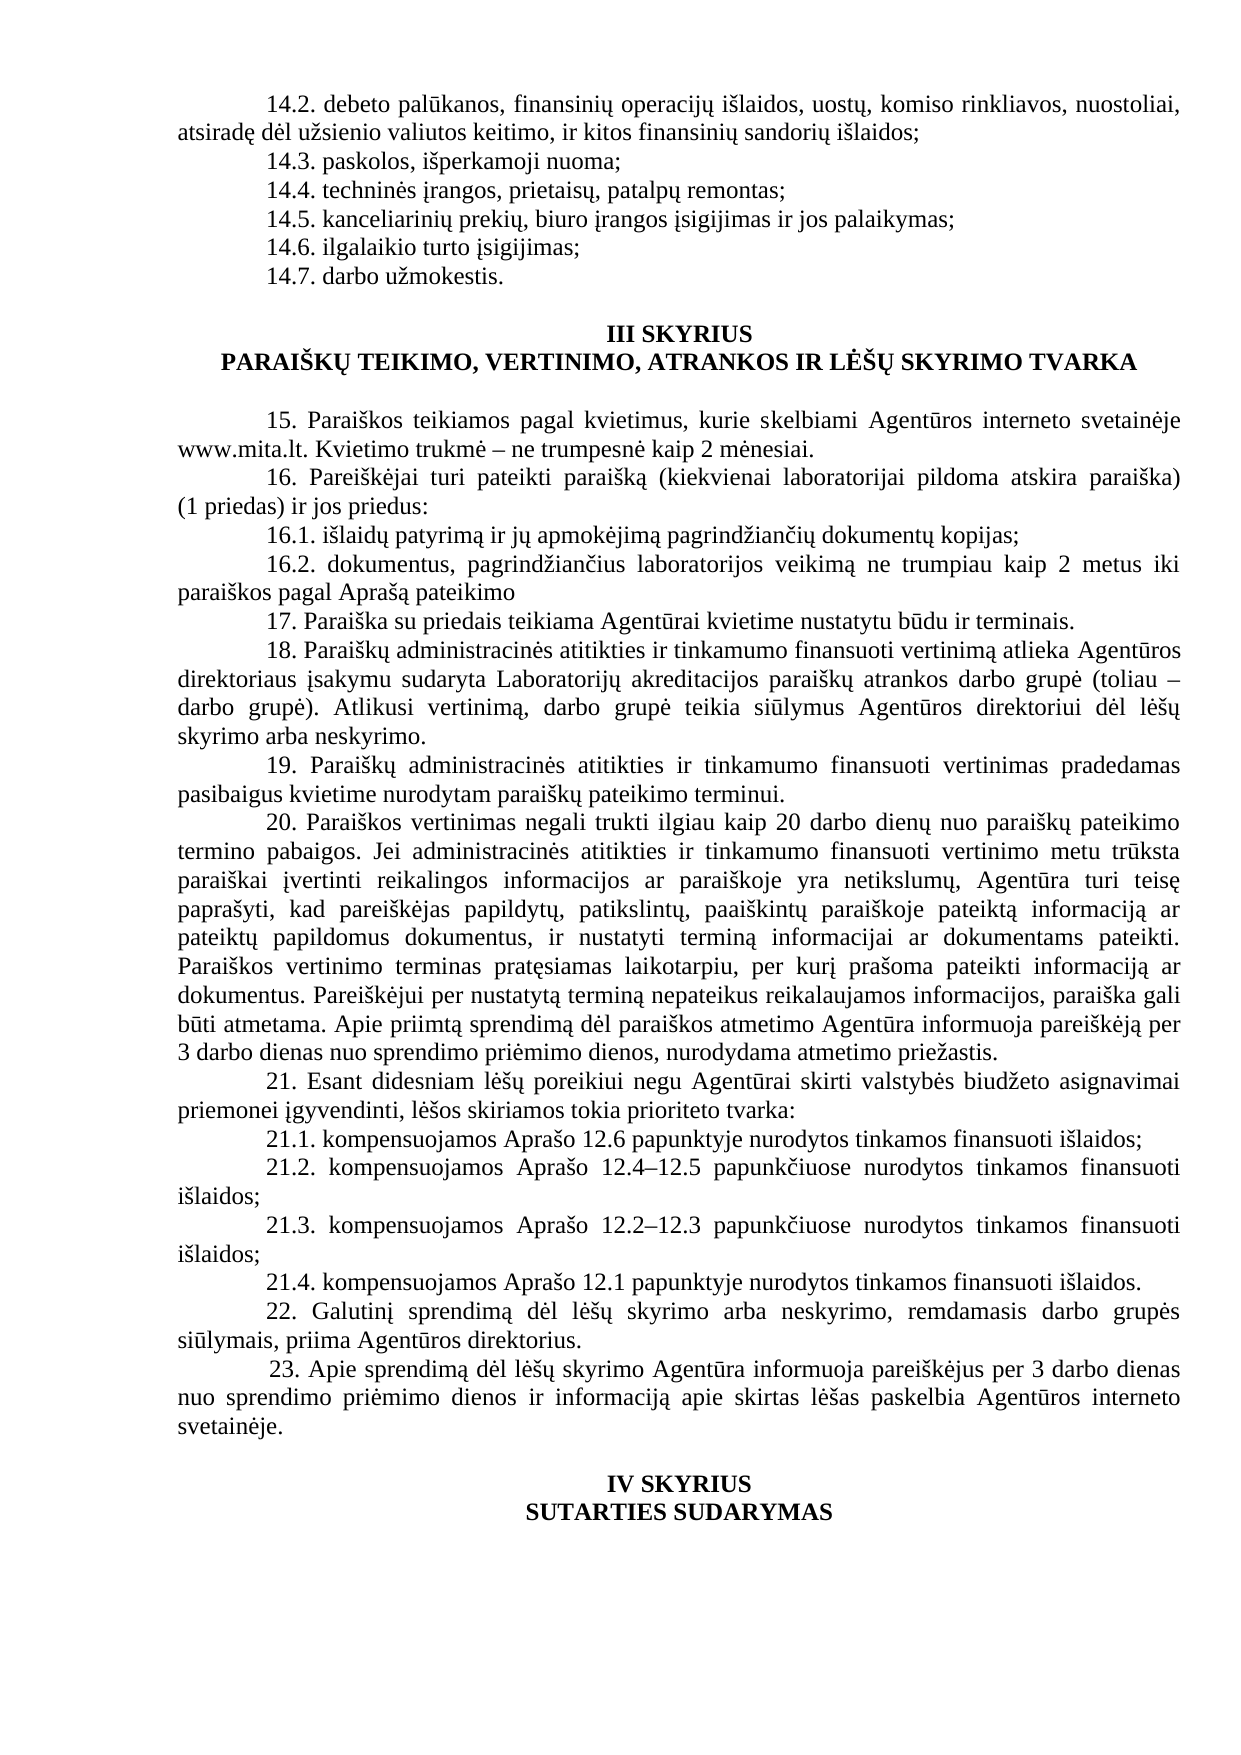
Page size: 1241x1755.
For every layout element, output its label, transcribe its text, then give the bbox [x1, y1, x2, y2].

text 14.7. darbo užmokestis. [177, 261, 1181, 290]
text 23. Apie sprendimą dėl lėšų skyrimo Agentūra informuoja pareiškėjus per 3 darbo dienas nuo sprendimo priėmimo dienos ir informaciją apie skirtas lėšas paskelbia Agentūros interneto svetainėje. [177, 1354, 1181, 1440]
text 21.1. kompensuojamos Aprašo 12.6 papunktyje nurodytos tinkamos finansuoti išlaidos; [177, 1124, 1181, 1152]
text 21.4. kompensuojamos Aprašo 12.1 papunktyje nurodytos tinkamos finansuoti išlaidos. [177, 1267, 1181, 1296]
text III SKYRIUS [177, 319, 1181, 347]
text 21.2. kompensuojamos Aprašo 12.4–12.5 papunkčiuose nurodytos tinkamos finansuoti išlaidos; [177, 1152, 1181, 1210]
text 14.4. techninės įrangos, prietaisų, patalpų remontas; [177, 175, 1181, 204]
text 20. Paraiškos vertinimas negali trukti ilgiau kaip 20 darbo dienų nuo paraiškų pateikimo termino pabaigos. Jei administracinės atitikties ir tinkamumo finansuoti vertinimo metu trūksta paraiškai įvertinti reikalingos informacijos ar paraiškoje yra netikslumų, Agentūra turi teisę paprašyti, kad pareiškėjas papildytų, patikslintų, paaiškintų paraiškoje pateiktą informaciją ar pateiktų papildomus dokumentus, ir nustatyti terminą informacijai ar dokumentams pateikti. Paraiškos vertinimo terminas pratęsiamas laikotarpiu, per kurį prašoma pateikti informaciją ar dokumentus. Pareiškėjui per nustatytą terminą nepateikus reikalaujamos informacijos, paraiška gali būti atmetama. Apie priimtą sprendimą dėl paraiškos atmetimo Agentūra informuoja pareiškėją per 3 darbo dienas nuo sprendimo priėmimo dienos, nurodydama atmetimo priežastis. [177, 807, 1181, 1066]
text 16. Pareiškėjai turi pateikti paraišką (kiekvienai laboratorijai pildoma atskira paraiška) (1 priedas) ir jos priedus: [177, 462, 1181, 520]
text IV SKYRIUS [177, 1469, 1181, 1497]
text 19. Paraiškų administracinės atitikties ir tinkamumo finansuoti vertinimas pradedamas pasibaigus kvietime nurodytam paraiškų pateikimo terminui. [177, 750, 1181, 807]
text 14.6. ilgalaikio turto įsigijimas; [177, 232, 1181, 261]
text SUTARTIES SUDARYMAS [177, 1497, 1181, 1526]
text 18. Paraiškų administracinės atitikties ir tinkamumo finansuoti vertinimą atlieka Agentūros direktoriaus įsakymu sudaryta Laboratorijų akreditacijos paraiškų atrankos darbo grupė (toliau – darbo grupė). Atlikusi vertinimą, darbo grupė teikia siūlymus Agentūros direktoriui dėl lėšų skyrimo arba neskyrimo. [177, 635, 1181, 750]
text 14.3. paskolos, išperkamoji nuoma; [177, 146, 1181, 175]
text 16.1. išlaidų patyrimą ir jų apmokėjimą pagrindžiančių dokumentų kopijas; [177, 520, 1181, 549]
text 14.2. debeto palūkanos, finansinių operacijų išlaidos, uostų, komiso rinkliavos, nuostoliai, atsiradę dėl užsienio valiutos keitimo, ir kitos finansinių sandorių išlaidos; [177, 89, 1181, 146]
text 17. Paraiška su priedais teikiama Agentūrai kvietime nustatytu būdu ir terminais. [177, 606, 1181, 635]
text 21. Esant didesniam lėšų poreikiui negu Agentūrai skirti valstybės biudžeto asignavimai priemonei įgyvendinti, lėšos skiriamos tokia prioriteto tvarka: [177, 1066, 1181, 1124]
text 16.2. dokumentus, pagrindžiančius laboratorijos veikimą ne trumpiau kaip 2 metus iki paraiškos pagal Aprašą pateikimo [177, 549, 1181, 606]
text 21.3. kompensuojamos Aprašo 12.2–12.3 papunkčiuose nurodytos tinkamos finansuoti išlaidos; [177, 1210, 1181, 1267]
text PARAIŠKŲ TEIKIMO, VERTINIMO, ATRANKOS IR LĖŠŲ SKYRIMO TVARKA [177, 347, 1181, 376]
text 15. Paraiškos teikiamos pagal kvietimus, kurie skelbiami Agentūros interneto svetainėje www.mita.lt. Kvietimo trukmė – ne trumpesnė kaip 2 mėnesiai. [177, 405, 1181, 462]
text 14.5. kanceliarinių prekių, biuro įrangos įsigijimas ir jos palaikymas; [177, 204, 1181, 232]
text 22. Galutinį sprendimą dėl lėšų skyrimo arba neskyrimo, remdamasis darbo grupės siūlymais, priima Agentūros direktorius. [177, 1296, 1181, 1354]
